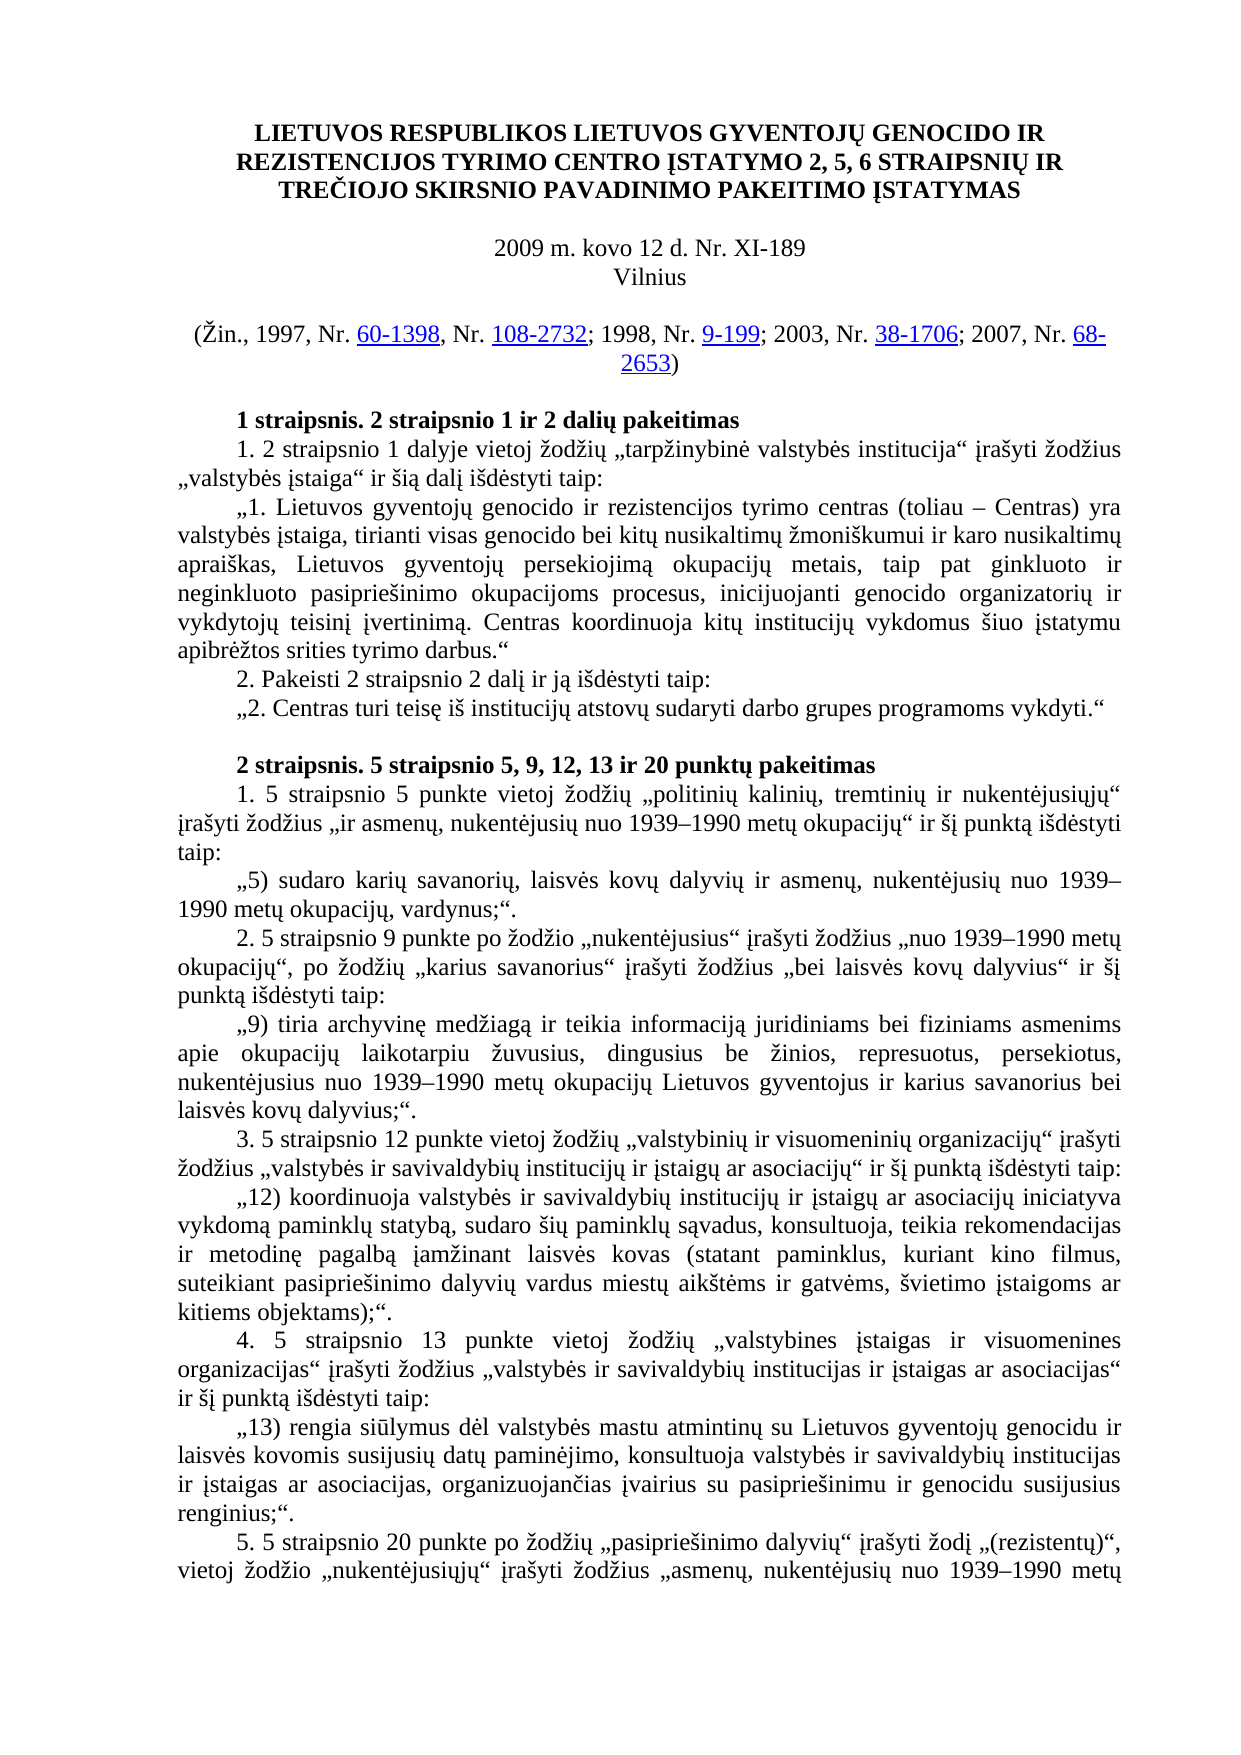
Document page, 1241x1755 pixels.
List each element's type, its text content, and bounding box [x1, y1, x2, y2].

text 4. 5 straipsnio 13 punkte vietoj žodžių „valstybines įstaigas ir visuomenines organizacijas“ įrašyti žodžius „valstybės ir savivaldybių institucijas ir įstaigas ar asociacijas“ ir šį punktą išdėstyti taip: [177, 1326, 1122, 1412]
text (Žin., 1997, Nr. 60-1398, Nr. 108-2732; 1998, Nr. 9-199; 2003, Nr. 38-1706; 2007, Nr. 68-2653) [177, 319, 1122, 377]
text 1. 2 straipsnio 1 dalyje vietoj žodžių „tarpžinybinė valstybės institucija“ įrašyti žodžius „valstybės įstaiga“ ir šią dalį išdėstyti taip: [177, 434, 1122, 492]
text „2. Centras turi teisę iš institucijų atstovų sudaryti darbo grupes programoms vykdyti.“ [177, 693, 1122, 722]
text 2009 m. kovo 12 d. Nr. XI-189 [177, 233, 1122, 262]
text 3. 5 straipsnio 12 punkte vietoj žodžių „valstybinių ir visuomeninių organizacijų“ įrašyti žodžius „valstybės ir savivaldybių institucijų ir įstaigų ar asociacijų“ ir šį punktą išdėstyti taip: [177, 1124, 1122, 1182]
text 1. 5 straipsnio 5 punkte vietoj žodžių „politinių kalinių, tremtinių ir nukentėjusiųjų“ įrašyti žodžius „ir asmenų, nukentėjusių nuo 1939–1990 metų okupacijų“ ir šį punktą išdėstyti taip: [177, 779, 1122, 866]
text „1. Lietuvos gyventojų genocido ir rezistencijos tyrimo centras (toliau – Centras) yra valstybės įstaiga, tirianti visas genocido bei kitų nusikaltimų žmoniškumui ir karo nusikaltimų apraiškas, Lietuvos gyventojų persekiojimą okupacijų metais, taip pat ginkluoto ir neginkluoto pasipriešinimo okupacijoms procesus, inicijuojanti genocido organizatorių ir vykdytojų teisinį įvertinimą. Centras koordinuoja kitų institucijų vykdomus šiuo įstatymu apibrėžtos srities tyrimo darbus.“ [177, 492, 1122, 664]
text 1 straipsnis. 2 straipsnio 1 ir 2 dalių pakeitimas [177, 406, 1122, 434]
text 2. 5 straipsnio 9 punkte po žodžio „nukentėjusius“ įrašyti žodžius „nuo 1939–1990 metų okupacijų“, po žodžių „karius savanorius“ įrašyti žodžius „bei laisvės kovų dalyvius“ ir šį punktą išdėstyti taip: [177, 923, 1122, 1009]
text „12) koordinuoja valstybės ir savivaldybių institucijų ir įstaigų ar asociacijų iniciatyva vykdomą paminklų statybą, sudaro šių paminklų sąvadus, konsultuoja, teikia rekomendacijas ir metodinę pagalbą įamžinant laisvės kovas (statant paminklus, kuriant kino filmus, suteikiant pasipriešinimo dalyvių vardus miestų aikštėms ir gatvėms, švietimo įstaigoms ar kitiems objektams);“. [177, 1182, 1122, 1326]
text „9) tiria archyvinę medžiagą ir teikia informaciją juridiniams bei fiziniams asmenims apie okupacijų laikotarpiu žuvusius, dingusius be žinios, represuotus, persekiotus, nukentėjusius nuo 1939–1990 metų okupacijų Lietuvos gyventojus ir karius savanorius bei laisvės kovų dalyvius;“. [177, 1009, 1122, 1124]
text 2 straipsnis. 5 straipsnio 5, 9, 12, 13 ir 20 punktų pakeitimas [177, 751, 1122, 779]
text LIETUVOS RESPUBLIKOS LIETUVOS GYVENTOJŲ GENOCIDO IR REZISTENCIJOS TYRIMO CENTRO ĮSTATYMO 2, 5, 6 STRAIPSNIŲ IR TREČIOJO SKIRSNIO PAVADINIMO PAKEITIMO ĮSTATYMAS [177, 118, 1122, 204]
text 2. Pakeisti 2 straipsnio 2 dalį ir ją išdėstyti taip: [177, 664, 1122, 693]
text 5. 5 straipsnio 20 punkte po žodžių „pasipriešinimo dalyvių“ įrašyti žodį „(rezistentų)“, vietoj žodžio „nukentėjusiųjų“ įrašyti žodžius „asmenų, nukentėjusių nuo 1939–1990 metų [177, 1527, 1122, 1584]
text „13) rengia siūlymus dėl valstybės mastu atmintinų su Lietuvos gyventojų genocidu ir laisvės kovomis susijusių datų paminėjimo, konsultuoja valstybės ir savivaldybių institucijas ir įstaigas ar asociacijas, organizuojančias įvairius su pasipriešinimu ir genocidu susijusius renginius;“. [177, 1412, 1122, 1527]
text „5) sudaro karių savanorių, laisvės kovų dalyvių ir asmenų, nukentėjusių nuo 1939–1990 metų okupacijų, vardynus;“. [177, 866, 1122, 923]
text Vilnius [177, 262, 1122, 291]
